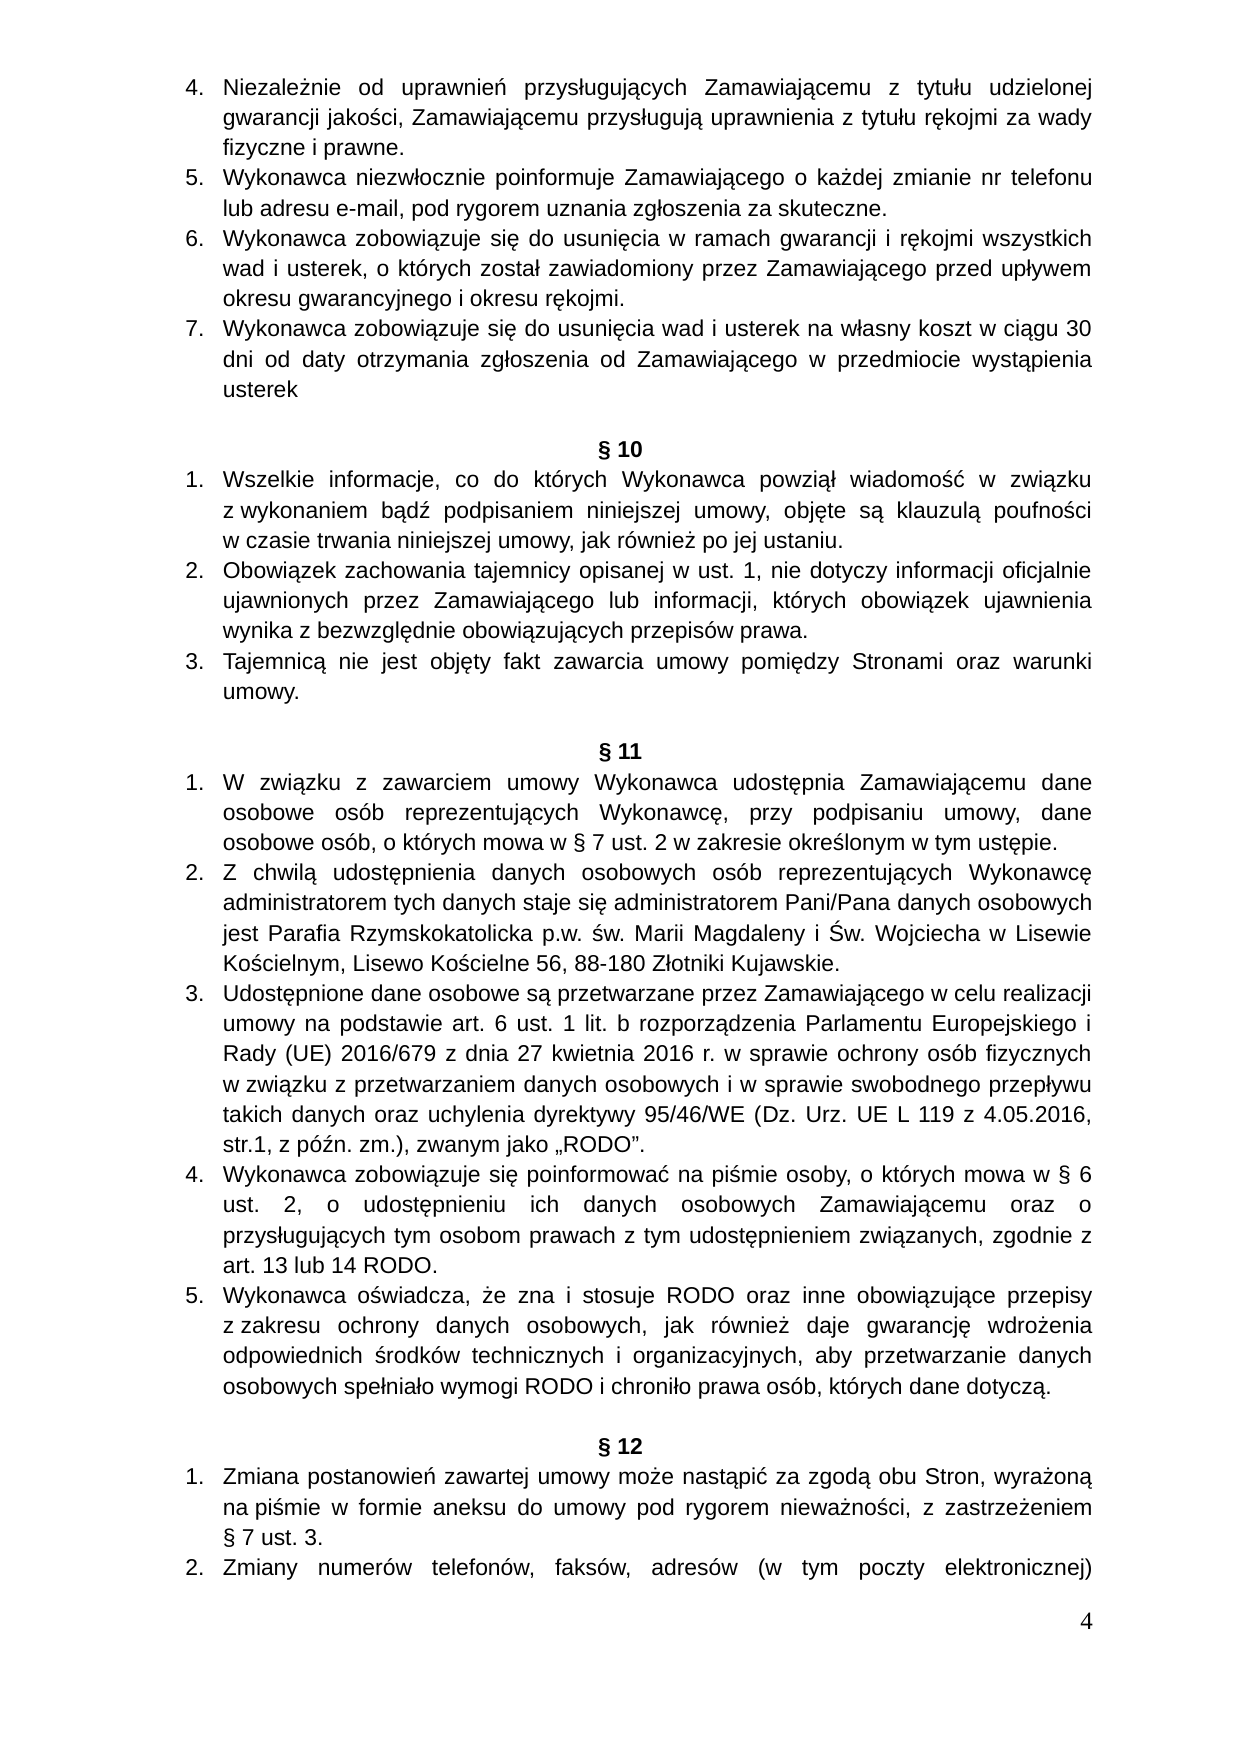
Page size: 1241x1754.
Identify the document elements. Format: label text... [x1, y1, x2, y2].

list W związku z zawarciem umowy Wykonawca udostępnia Zamawiającemu dane osobowe osób reprezentujących Wykonawcę, przy podpisaniu umowy, dane osobowe osób, o których mowa w § 7 ust. 2 w zakresie określonym w tym ustępie. [185, 768, 1093, 855]
text § 12 [148, 1433, 1093, 1459]
list Wykonawca zobowiązuje się do usunięcia wad i usterek na własny koszt w ciągu 30 dni od daty otrzymania zgłoszenia od Zamawiającego w przedmiocie wystąpienia usterek [185, 315, 1093, 402]
list Wykonawca oświadcza, że zna i stosuje RODO oraz inne obowiązujące przepisy z zakresu ochrony danych osobowych, jak również daje gwarancję wdrożenia odpowiednich środków technicznych i organizacyjnych, aby przetwarzanie danych osobowych spełniało wymogi RODO i chroniło prawa osób, których dane dotyczą. [185, 1282, 1093, 1399]
list Zmiana postanowień zawartej umowy może nastąpić za zgodą obu Stron, wyrażoną na piśmie w formie aneksu do umowy pod rygorem nieważności, z zastrzeżeniem § 7 ust. 3. [185, 1463, 1093, 1550]
list Niezależnie od uprawnień przysługujących Zamawiającemu z tytułu udzielonej gwarancji jakości, Zamawiającemu przysługują uprawnienia z tytułu rękojmi za wady fizyczne i prawne. [185, 74, 1093, 161]
text § 10 [148, 436, 1093, 463]
list Z chwilą udostępnienia danych osobowych osób reprezentujących Wykonawcę administratorem tych danych staje się administratorem Pani/Pana danych osobowych jest Parafia Rzymskokatolicka p.w. św. Marii Magdaleny i Św. Wojciecha w Lisewie Kościelnym, Lisewo Kościelne 56, 88-180 Złotniki Kujawskie. [185, 859, 1093, 976]
list Zmiany numerów telefonów, faksów, adresów (w tym poczty elektronicznej) [185, 1554, 1093, 1580]
list Wykonawca niezwłocznie poinformuje Zamawiającego o każdej zmianie nr telefonu lub adresu e-mail, pod rygorem uznania zgłoszenia za skuteczne. [185, 164, 1093, 221]
list Wykonawca zobowiązuje się do usunięcia w ramach gwarancji i rękojmi wszystkich wad i usterek, o których został zawiadomiony przez Zamawiającego przed upływem okresu gwarancyjnego i okresu rękojmi. [185, 225, 1093, 312]
list Obowiązek zachowania tajemnicy opisanej w ust. 1, nie dotyczy informacji oficjalnie ujawnionych przez Zamawiającego lub informacji, których obowiązek ujawnienia wynika z bezwzględnie obowiązujących przepisów prawa. [185, 557, 1093, 644]
text § 11 [148, 738, 1093, 765]
list Wykonawca zobowiązuje się poinformować na piśmie osoby, o których mowa w § 6 ust. 2, o udostępnieniu ich danych osobowych Zamawiającemu oraz o przysługujących tym osobom prawach z tym udostępnieniem związanych, zgodnie z art. 13 lub 14 RODO. [185, 1161, 1093, 1278]
list Tajemnicą nie jest objęty fakt zawarcia umowy pomiędzy Stronami oraz warunki umowy. [185, 648, 1093, 704]
list Wszelkie informacje, co do których Wykonawca powziął wiadomość w związku z wykonaniem bądź podpisaniem niniejszej umowy, objęte są klauzulą poufności w czasie trwania niniejszej umowy, jak również po jej ustaniu. [185, 466, 1093, 553]
list Udostępnione dane osobowe są przetwarzane przez Zamawiającego w celu realizacji umowy na podstawie art. 6 ust. 1 lit. b rozporządzenia Parlamentu Europejskiego i Rady (UE) 2016/679 z dnia 27 kwietnia 2016 r. w sprawie ochrony osób fizycznych w związku z przetwarzaniem danych osobowych i w sprawie swobodnego przepływu takich danych oraz uchylenia dyrektywy 95/46/WE (Dz. Urz. UE L 119 z 4.05.2016, str.1, z późn. zm.), zwanym jako „RODO”. [185, 980, 1093, 1157]
